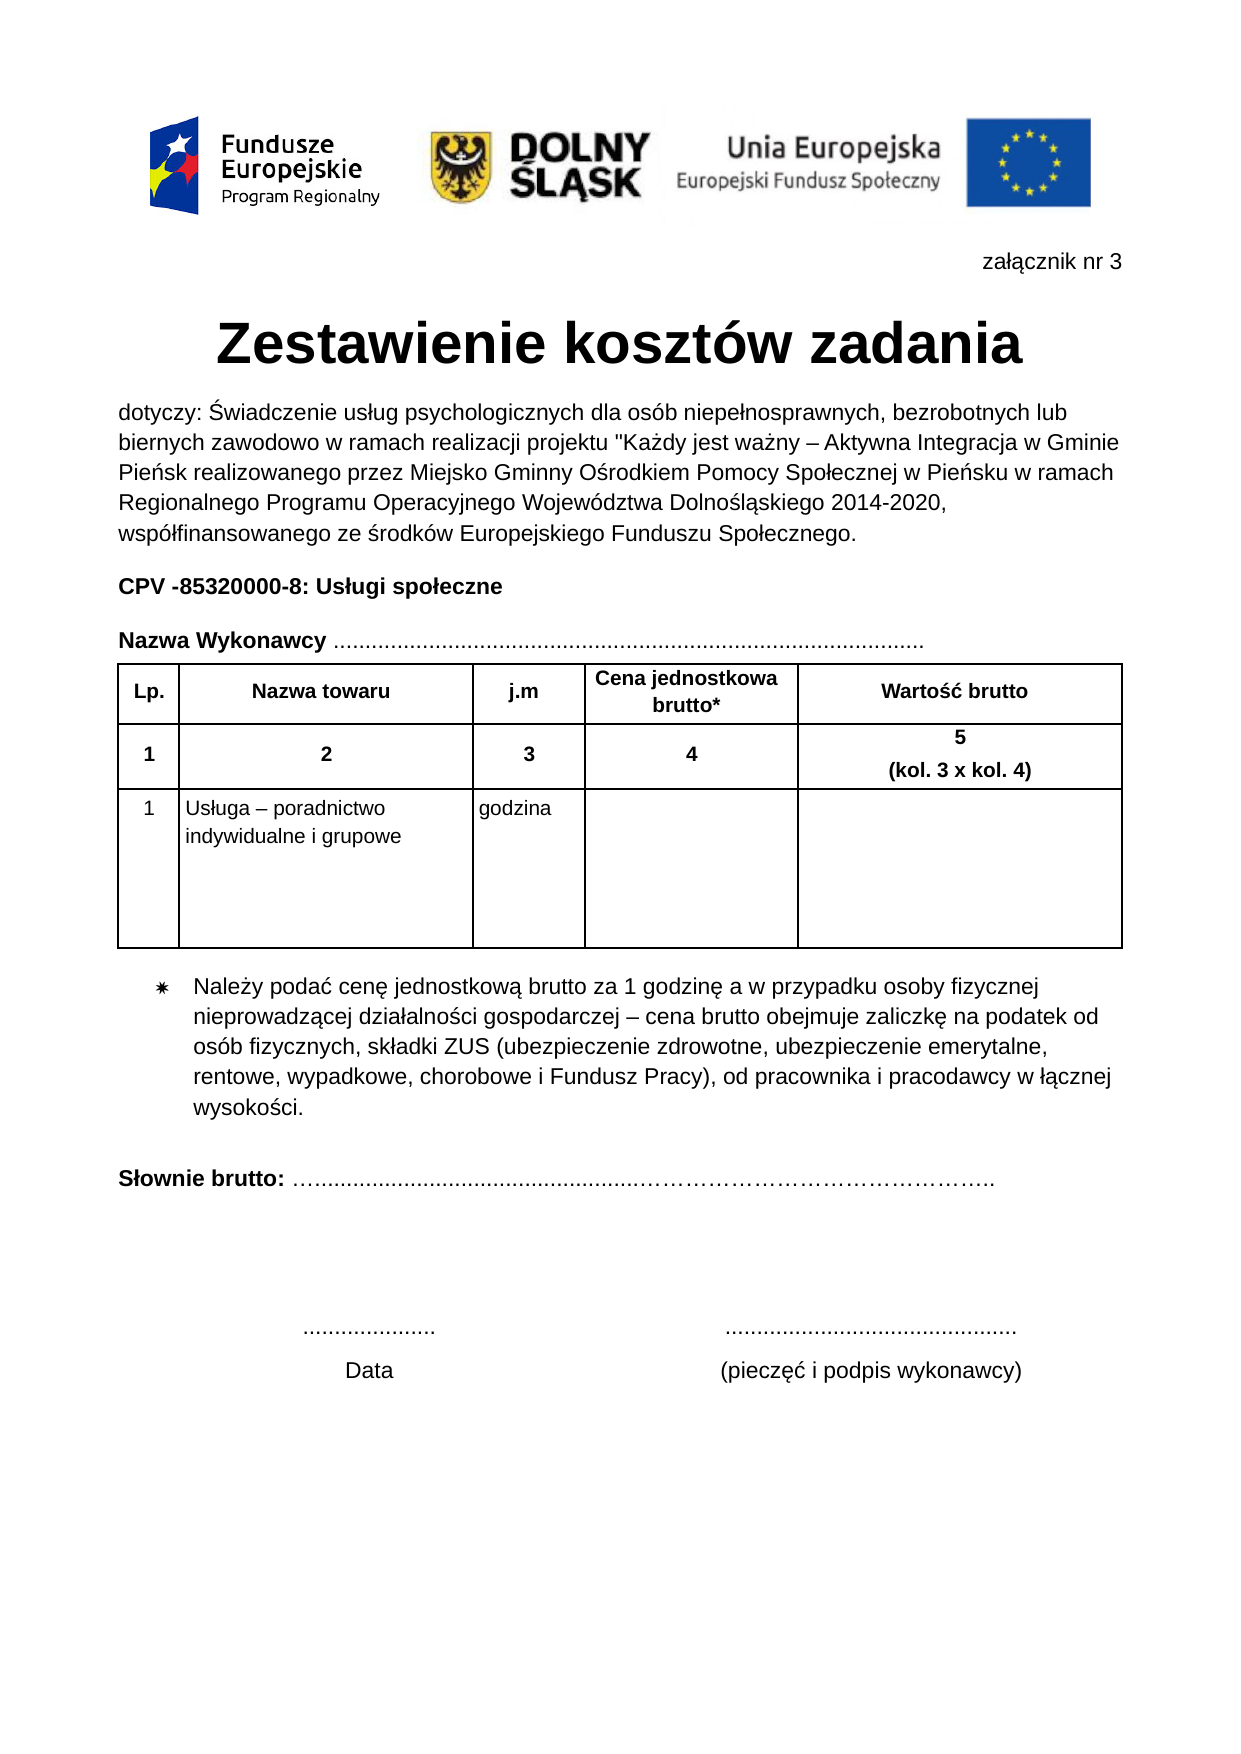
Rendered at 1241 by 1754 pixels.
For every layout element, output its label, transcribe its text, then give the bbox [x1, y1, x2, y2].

table_cell [586, 790, 797, 947]
table_cell 4 [586, 725, 797, 788]
text dotyczy: Świadczenie usług psychologicznych dla osób niepełnosprawnych, bezrobotnych lub biernych zawodowo w ramach realizacji projektu "Każdy jest ważny – Aktywna Integracja w Gminie Pieńsk realizowanego przez Miejsko Gminny Ośrodkiem Pomocy Społecznej w Pieńsku w ramach Regionalnego Programu Operacyjnego Województwa Dolnośląskiego 2014-2020, współfinansowanego ze środków Europejskiego Funduszu Społecznego. [118, 399, 1122, 546]
table_cell Usługa – poradnictwo indywidualne i grupowe [180, 790, 472, 947]
table_header ..................... [118, 1308, 620, 1351]
table_header Cena jednostkowa brutto* [586, 665, 797, 723]
table_cell 1 [119, 790, 178, 947]
table_header Wartość brutto [799, 665, 1121, 723]
text Słownie brutto: …...................................................……………………………………….. [118, 1165, 1122, 1191]
table_cell 5 (kol. 3 x kol. 4) [799, 725, 1121, 788]
table_header .............................................. [620, 1308, 1122, 1351]
picture [135, 106, 1105, 226]
list Należy podać cenę jednostkową brutto za 1 godzinę a w przypadku osoby fizycznej nieprowadzącej działalności gospodarczej – cena brutto obejmuje zaliczkę na podatek od osób fizycznych, składki ZUS (ubezpieczenie zdrowotne, ubezpieczenie emerytalne, rentowe, wypadkowe, chorobowe i Fundusz Pracy), od pracownika i pracodawcy w łącznej wysokości. [156, 973, 1122, 1120]
table_cell [799, 790, 1121, 947]
table_header j.m [474, 665, 584, 723]
table_cell godzina [474, 790, 584, 947]
table_cell 2 [180, 725, 472, 788]
table_cell Data [118, 1351, 620, 1395]
text załącznik nr 3 [118, 248, 1122, 274]
table_header Lp. [119, 665, 178, 723]
text CPV -85320000-8: Usługi społeczne [118, 573, 1122, 600]
text Nazwa Wykonawcy ............................................................................................. [118, 627, 1122, 653]
table_cell 1 [119, 725, 178, 788]
title Zestawienie kosztów zadania [118, 309, 1122, 376]
table_cell (pieczęć i podpis wykonawcy) [620, 1351, 1122, 1395]
table_cell 3 [474, 725, 584, 788]
table_header Nazwa towaru [180, 665, 472, 723]
